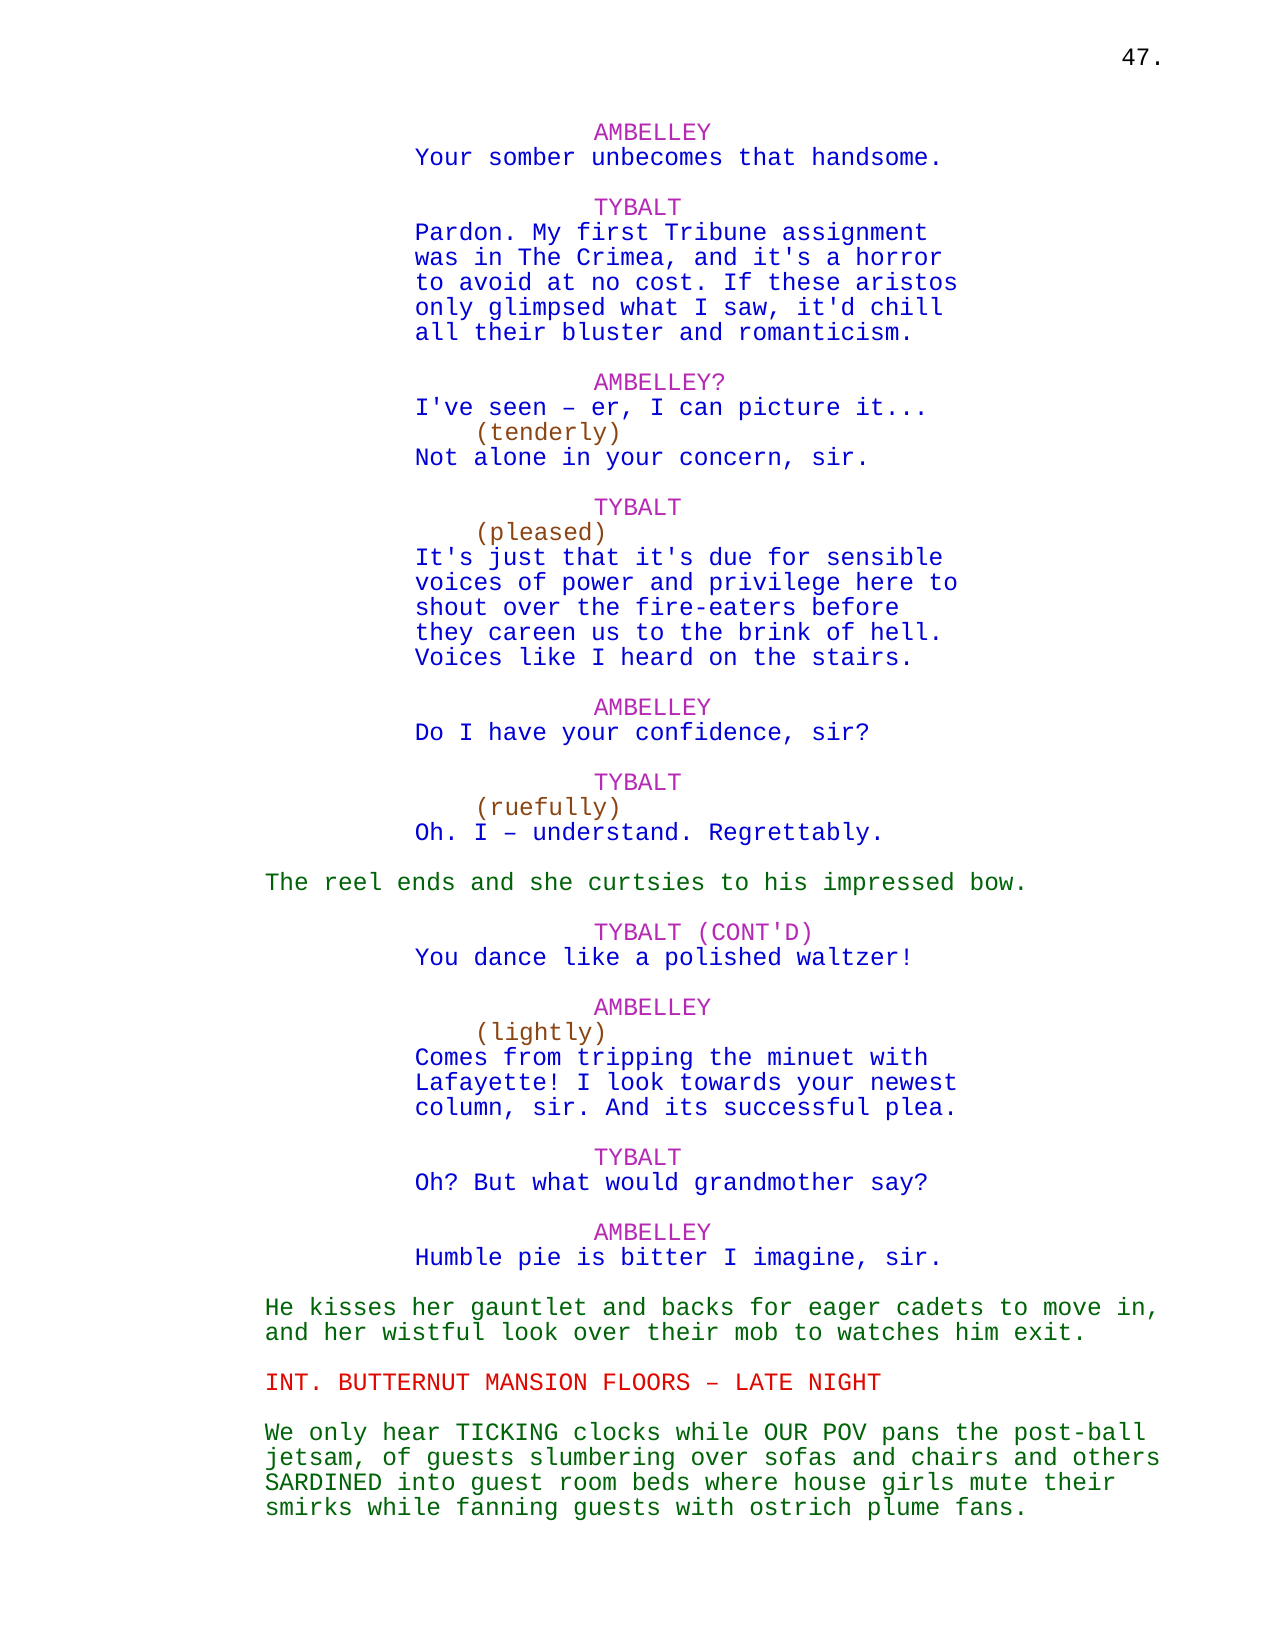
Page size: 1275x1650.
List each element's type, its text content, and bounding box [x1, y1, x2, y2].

text AMBELLEY? [594, 370, 1163, 395]
text We only hear TICKING clocks while OUR POV pans the post-­ball jetsam, of guests slumbering over sofas and chairs and others SARDINED into guest room beds where house girls mute their smirks while fanning guests with ostrich plume fans. [264, 1420, 1167, 1520]
text Comes from tripping the minuet with Lafayette! I look towards your newest column, sir. And its successful plea. [414, 1045, 967, 1120]
text (lightly) [475, 1020, 789, 1045]
text Not alone in your concern, sir. [414, 445, 967, 470]
text TYBALT (CONT'D) [594, 920, 1163, 945]
text TYBALT [594, 195, 1163, 220]
text The reel ends and she curtsies to his impressed bow. [264, 870, 1167, 895]
text (ruefully) [475, 795, 789, 820]
text TYBALT [594, 1145, 1163, 1170]
text Oh. I – understand. Regrettably. [414, 820, 967, 845]
text He kisses her gauntlet and backs for eager cadets to move in, and her wistful look over their mob to watches him exit. [264, 1295, 1167, 1345]
text Do I have your confidence, sir? [414, 720, 967, 745]
text AMBELLEY [594, 695, 1163, 720]
text AMBELLEY [594, 1220, 1163, 1245]
text TYBALT [594, 495, 1163, 520]
text AMBELLEY [594, 120, 1163, 145]
text Oh? But what would grandmother say? [414, 1170, 967, 1195]
text It's just that it's due for sensible voices of power and privilege here to shout over the fire-­eaters before they careen us to the brink of hell. Voices like I heard on the stairs. [414, 545, 967, 670]
text You dance like a polished waltzer! [414, 945, 967, 970]
text (pleased) [475, 520, 789, 545]
text TYBALT [594, 770, 1163, 795]
text Your somber unbecomes that handsome. [414, 145, 967, 170]
text Humble pie is bitter I imagine, sir. [414, 1245, 967, 1270]
text (tenderly) [475, 420, 789, 445]
text Pardon. My first Tribune assignment was in The Crimea, and it's a horror to avoid at no cost. If these aristos only glimpsed what I saw, it'd chill all their bluster and romanticism. [414, 220, 967, 345]
text I've seen – er, I can picture it... [414, 395, 967, 420]
subtitle INT. BUTTERNUT MANSION FLOORS – LATE NIGHT [264, 1370, 1202, 1395]
text AMBELLEY [594, 995, 1163, 1020]
